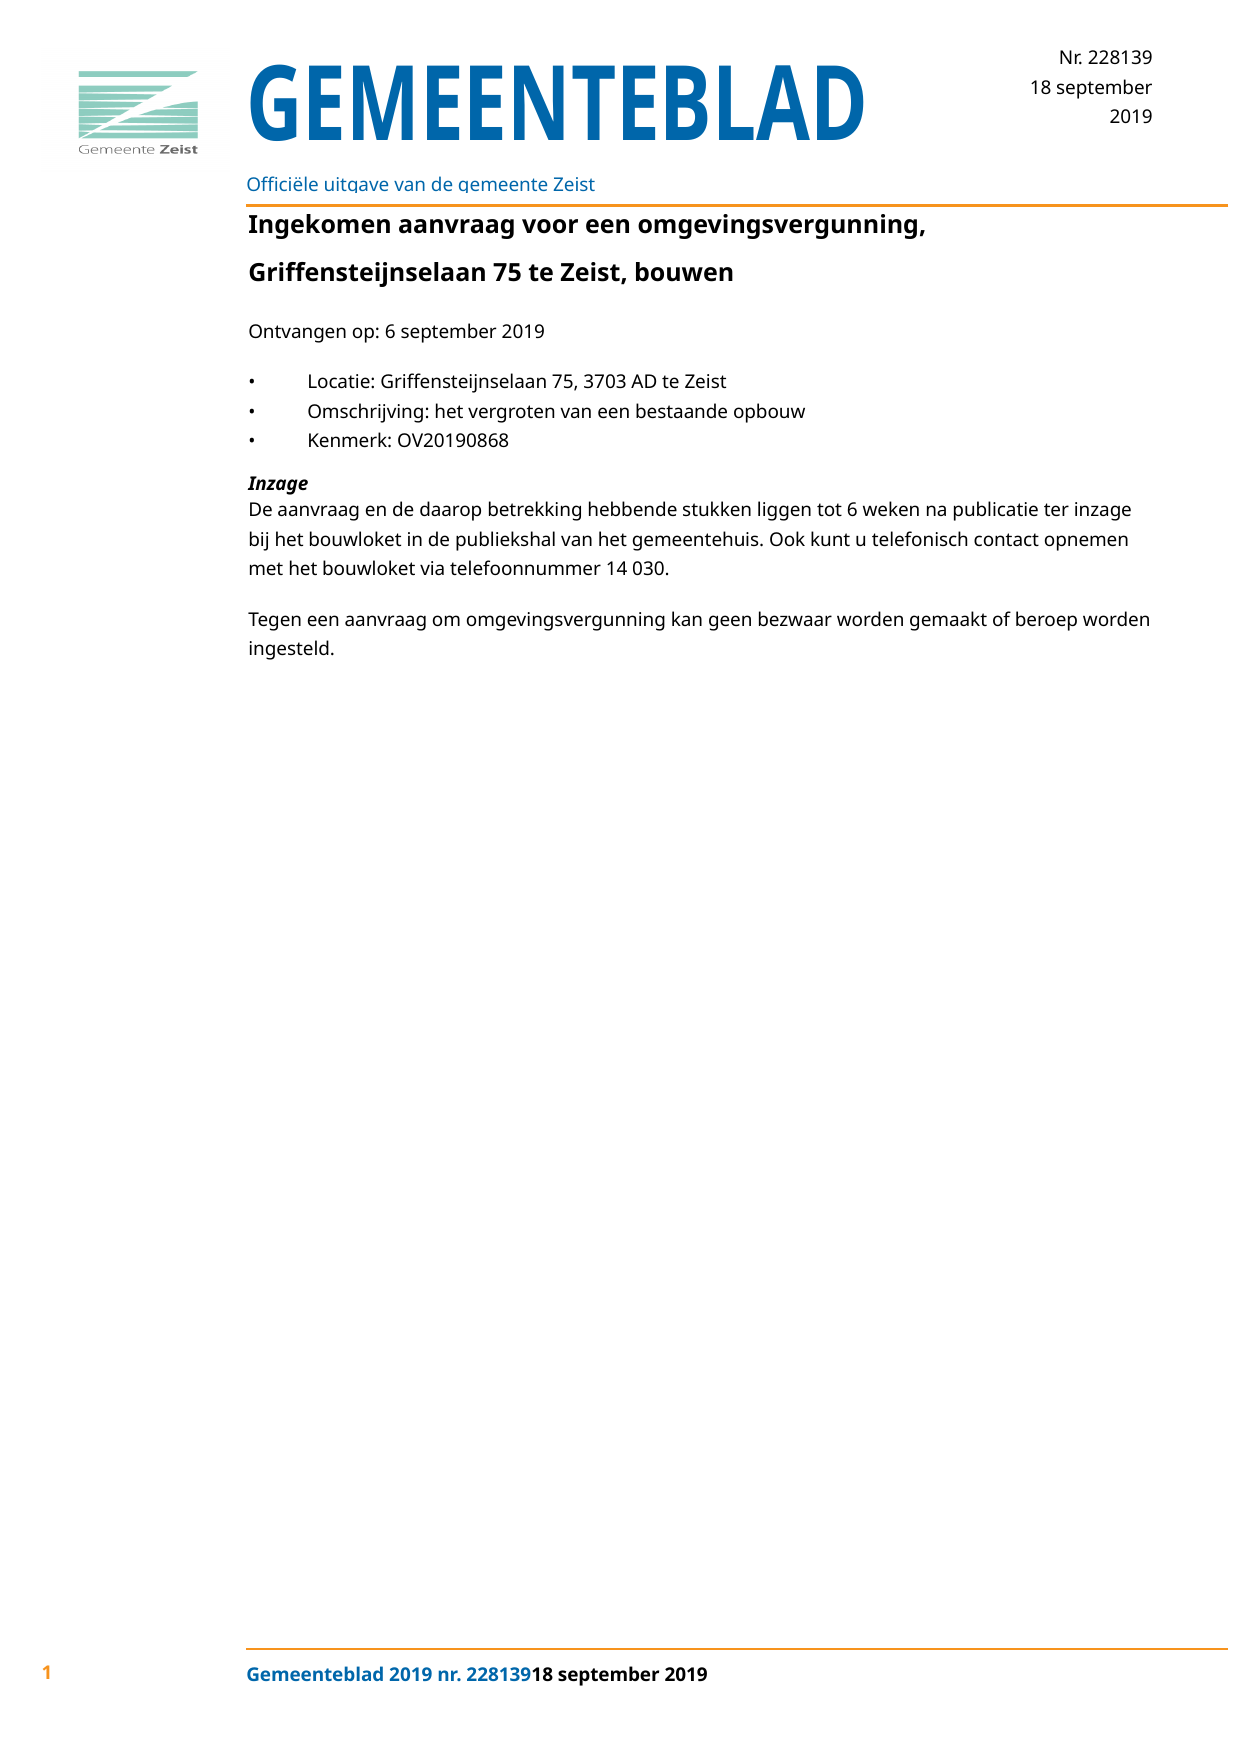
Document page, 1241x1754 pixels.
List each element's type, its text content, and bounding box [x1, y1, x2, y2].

list Omschrijving: het vergroten van een bestaande opbouw [248, 398, 1152, 424]
text Ontvangen op: 6 september 2019 [248, 318, 1152, 344]
text De aanvraag en de daarop betrekking hebbende stukken liggen tot 6 weken na publicatie ter inzage bij het bouwloket in de publiekshal van het gemeentehuis. Ook kunt u telefonisch contact opnemen met het bouwloket via telefoonnummer 14 030. [248, 496, 1152, 581]
text Ingekomen aanvraag voor een omgevingsvergunning, Griffensteijnselaan 75 te Zeist, bouwen [248, 207, 1152, 288]
list Kenmerk: OV20190868 [248, 427, 1152, 453]
list Locatie: Griffensteijnselaan 75, 3703 AD te Zeist [248, 368, 1152, 394]
text Inzage [248, 471, 1152, 496]
picture [41, 47, 231, 172]
text Tegen een aanvraag om omgevingsvergunning kan geen bezwaar worden gemaakt of beroep worden ingesteld. [248, 606, 1152, 661]
